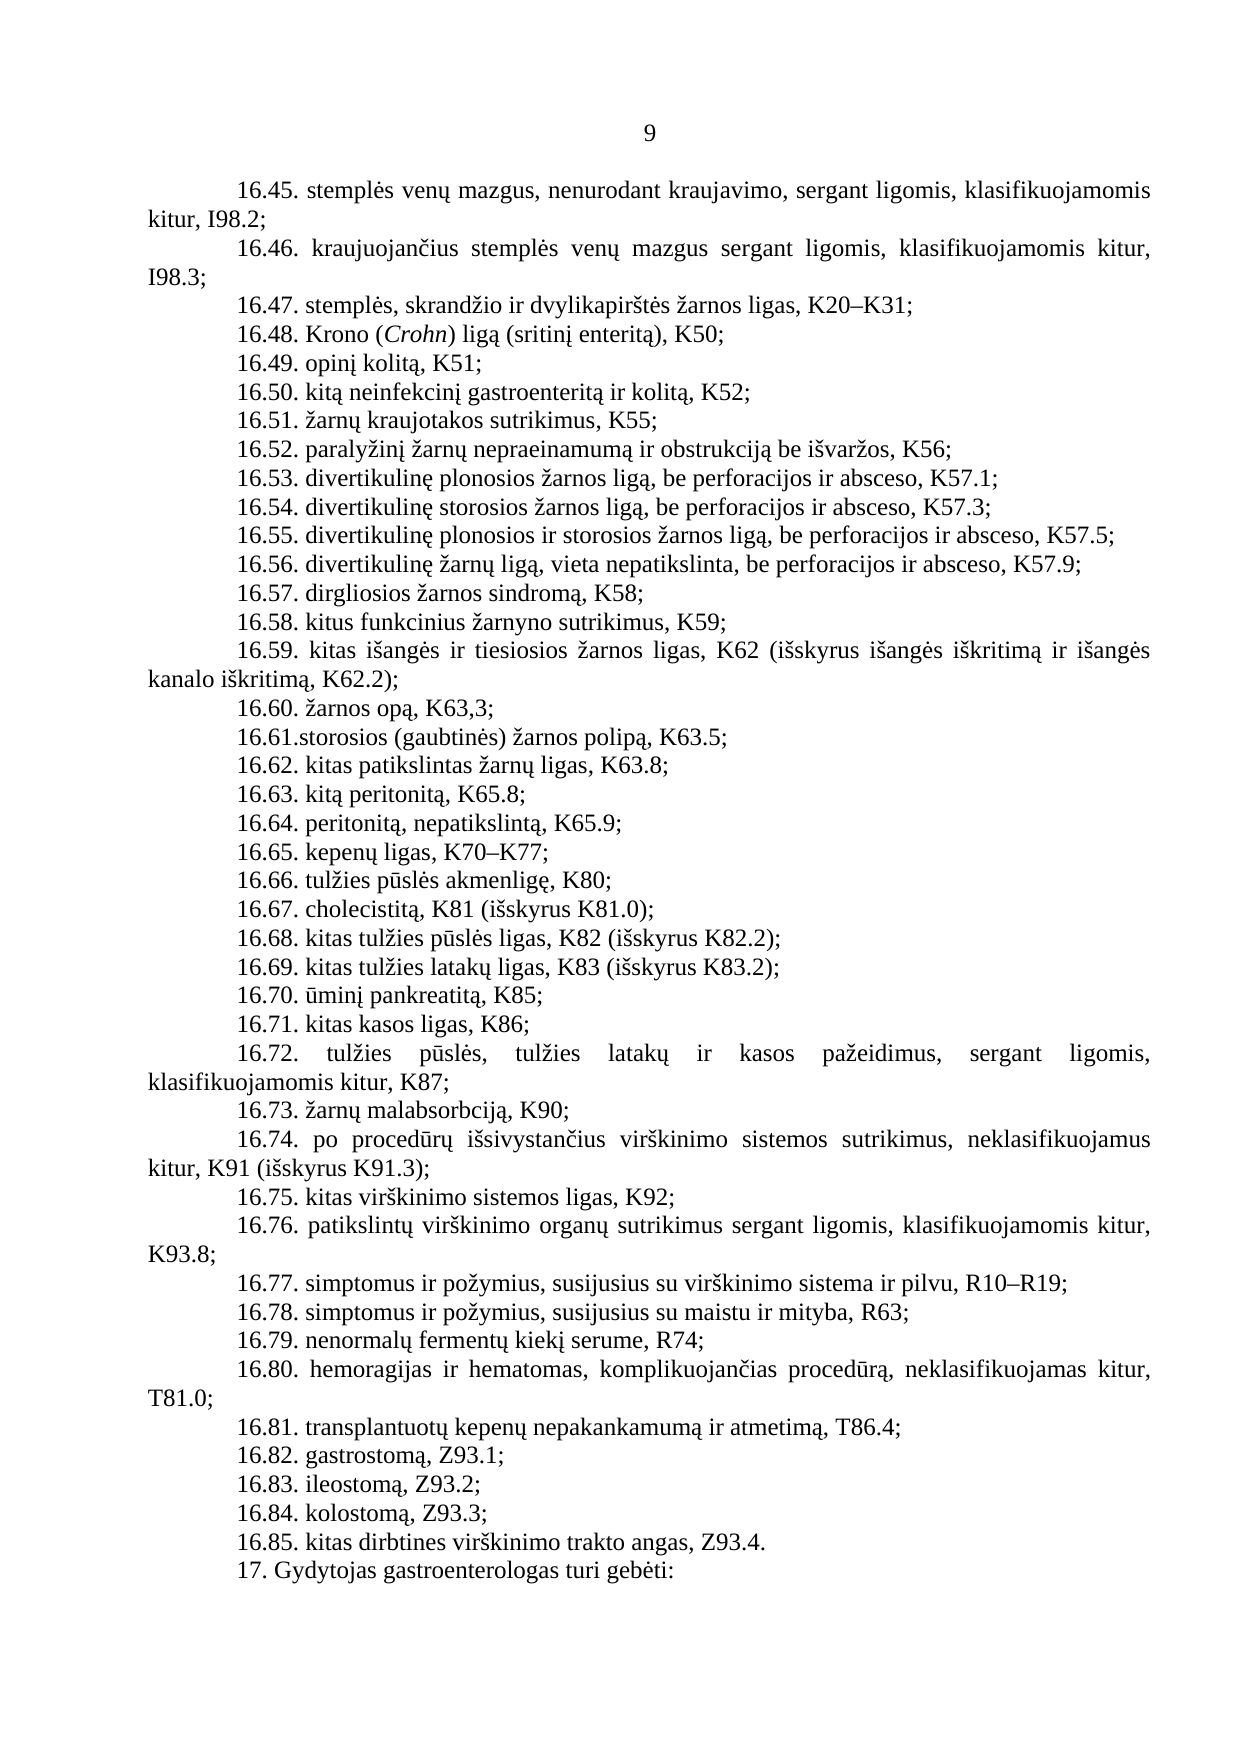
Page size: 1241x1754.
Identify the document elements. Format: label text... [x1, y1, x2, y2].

text 16.47. stemplės, skrandžio ir dvylikapirštės žarnos ligas, K20–K31; [148, 291, 1152, 319]
text 16.78. simptomus ir požymius, susijusius su maistu ir mityba, R63; [148, 1297, 1152, 1326]
text 16.80. hemoragijas ir hematomas, komplikuojančias procedūrą, neklasifikuojamas kitur, T81.0; [148, 1354, 1152, 1412]
text 16.45. stemplės venų mazgus, nenurodant kraujavimo, sergant ligomis, klasifikuojamomis kitur, I98.2; [148, 176, 1152, 233]
text 16.56. divertikulinę žarnų ligą, vieta nepatikslinta, be perforacijos ir absceso, K57.9; [148, 549, 1152, 578]
text 16.65. kepenų ligas, K70–K77; [148, 837, 1152, 866]
text 16.66. tulžies pūslės akmenligę, K80; [148, 866, 1152, 894]
text 16.70. ūminį pankreatitą, K85; [148, 981, 1152, 1009]
text 16.62. kitas patikslintas žarnų ligas, K63.8; [148, 751, 1152, 779]
text 16.77. simptomus ir požymius, susijusius su virškinimo sistema ir pilvu, R10–R19; [148, 1268, 1152, 1297]
text 16.51. žarnų kraujotakos sutrikimus, K55; [148, 406, 1152, 434]
text 16.48. Krono (Crohn) ligą (sritinį enteritą), K50; [148, 319, 1152, 348]
text 16.57. dirgliosios žarnos sindromą, K58; [148, 578, 1152, 607]
text 17. Gydytojas gastroenterologas turi gebėti: [148, 1556, 1152, 1584]
text 16.63. kitą peritonitą, K65.8; [148, 779, 1152, 808]
text 16.46. kraujuojančius stemplės venų mazgus sergant ligomis, klasifikuojamomis kitur, I98.3; [148, 233, 1152, 291]
text 16.83. ileostomą, Z93.2; [148, 1469, 1152, 1498]
text 16.84. kolostomą, Z93.3; [148, 1498, 1152, 1527]
text 16.54. divertikulinę storosios žarnos ligą, be perforacijos ir absceso, K57.3; [148, 492, 1152, 521]
text 16.73. žarnų malabsorbciją, K90; [148, 1096, 1152, 1124]
text 16.49. opinį kolitą, K51; [148, 348, 1152, 377]
text 16.68. kitas tulžies pūslės ligas, K82 (išskyrus K82.2); [148, 923, 1152, 952]
text 16.71. kitas kasos ligas, K86; [148, 1009, 1152, 1038]
text 16.82. gastrostomą, Z93.1; [148, 1441, 1152, 1469]
text 16.64. peritonitą, nepatikslintą, K65.9; [148, 808, 1152, 837]
text 16.55. divertikulinę plonosios ir storosios žarnos ligą, be perforacijos ir absceso, K57.5; [148, 521, 1152, 549]
text 16.74. po procedūrų išsivystančius virškinimo sistemos sutrikimus, neklasifikuojamus kitur, K91 (išskyrus K91.3); [148, 1124, 1152, 1182]
text 16.81. transplantuotų kepenų nepakankamumą ir atmetimą, T86.4; [236, 1412, 1152, 1441]
text 16.61.storosios (gaubtinės) žarnos polipą, K63.5; [148, 722, 1152, 751]
text 16.69. kitas tulžies latakų ligas, K83 (išskyrus K83.2); [148, 952, 1152, 981]
text 16.53. divertikulinę plonosios žarnos ligą, be perforacijos ir absceso, K57.1; [148, 463, 1152, 492]
text 16.67. cholecistitą, K81 (išskyrus K81.0); [148, 894, 1152, 923]
text 16.52. paralyžinį žarnų nepraeinamumą ir obstrukciją be išvaržos, K56; [148, 434, 1152, 463]
text 16.60. žarnos opą, K63,3; [148, 693, 1152, 722]
text 16.85. kitas dirbtines virškinimo trakto angas, Z93.4. [148, 1527, 1152, 1556]
text 16.76. patikslintų virškinimo organų sutrikimus sergant ligomis, klasifikuojamomis kitur, K93.8; [148, 1211, 1152, 1268]
text 16.79. nenormalų fermentų kiekį serume, R74; [148, 1326, 1152, 1354]
text 16.59. kitas išangės ir tiesiosios žarnos ligas, K62 (išskyrus išangės iškritimą ir išangės kanalo iškritimą, K62.2); [148, 636, 1152, 693]
text 16.72. tulžies pūslės, tulžies latakų ir kasos pažeidimus, sergant ligomis, klasifikuojamomis kitur, K87; [148, 1038, 1152, 1096]
text 16.58. kitus funkcinius žarnyno sutrikimus, K59; [148, 607, 1152, 636]
text 16.50. kitą neinfekcinį gastroenteritą ir kolitą, K52; [148, 377, 1152, 406]
text 16.75. kitas virškinimo sistemos ligas, K92; [148, 1182, 1152, 1211]
